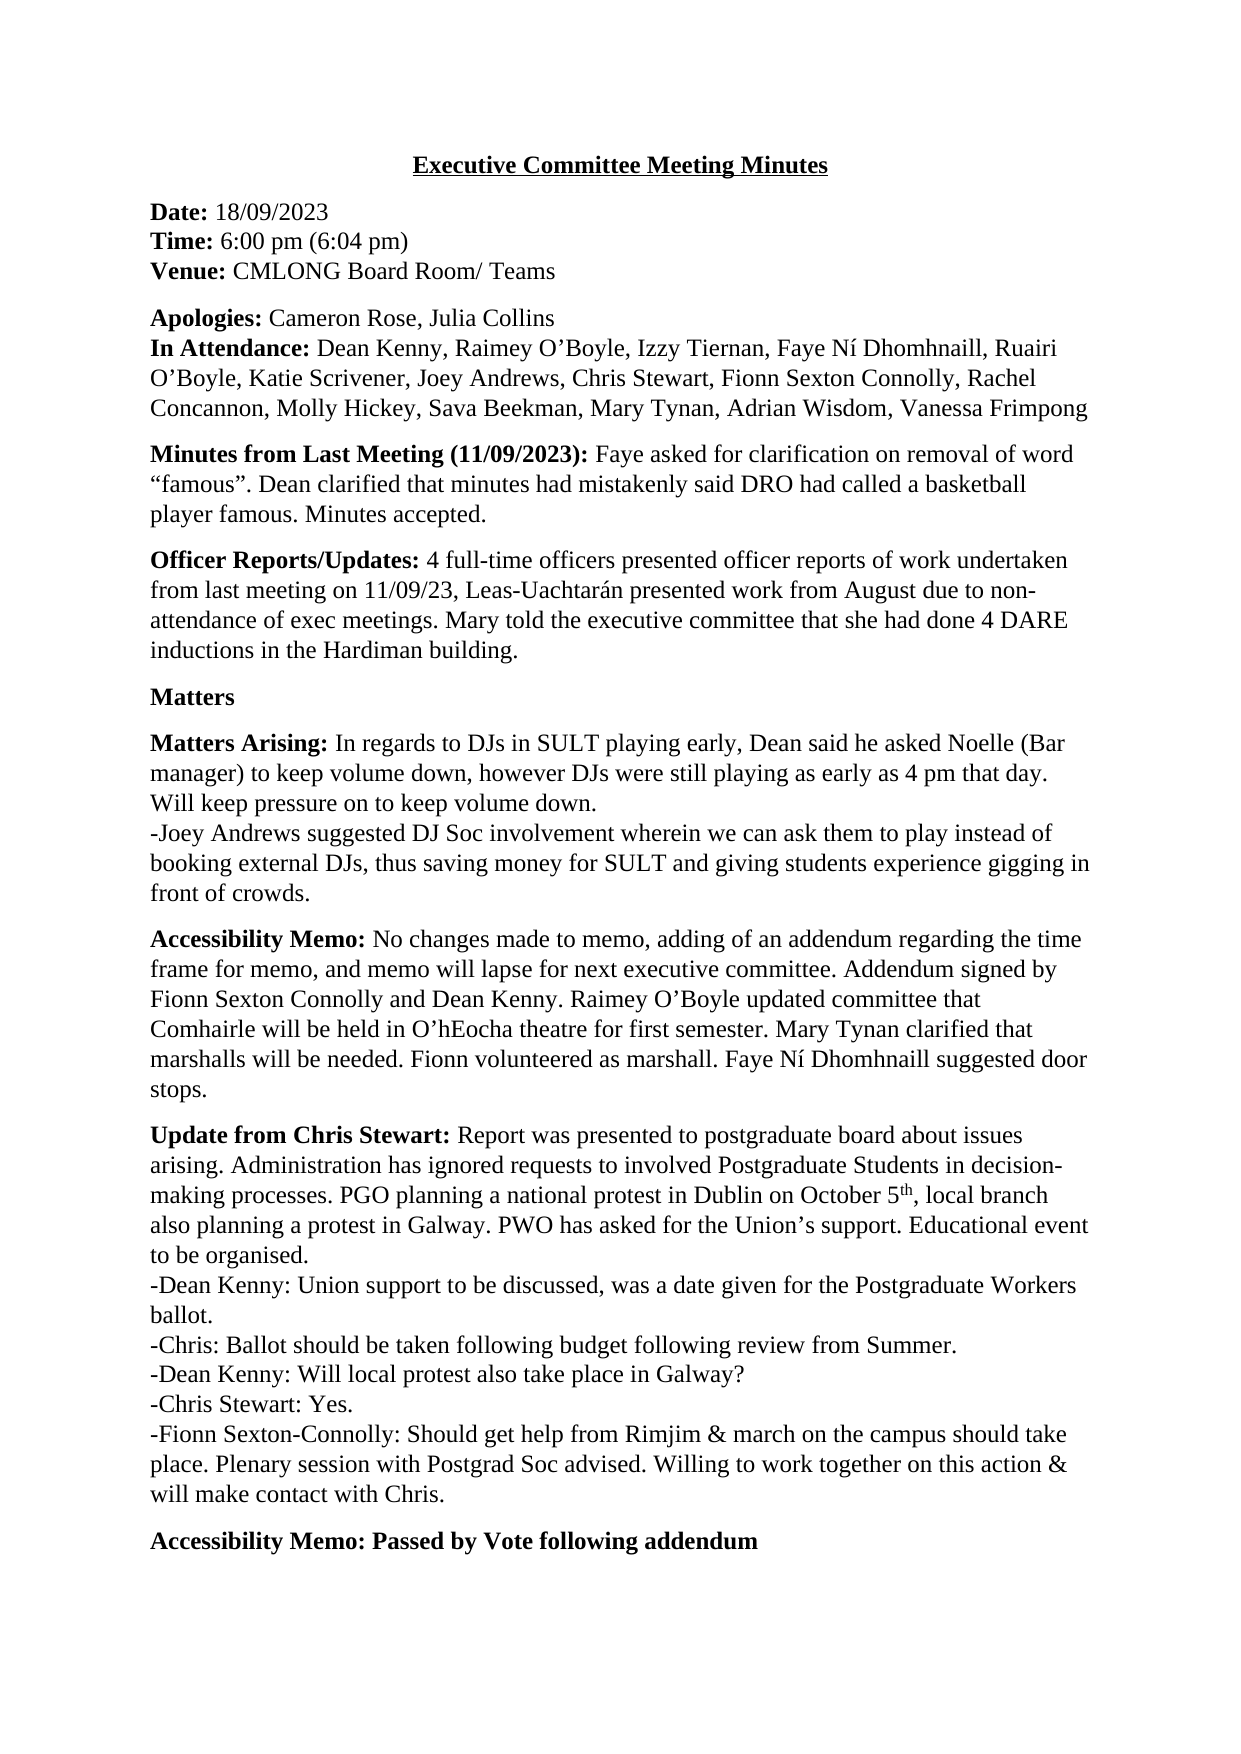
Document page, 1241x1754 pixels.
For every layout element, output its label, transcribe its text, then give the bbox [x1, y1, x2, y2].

text Matters [150, 682, 1090, 711]
text Minutes from Last Meeting (11/09/2023): Faye asked for clarification on removal of word “famous”. Dean clarified that minutes had mistakenly said DRO had called a basketball player famous. Minutes accepted. [150, 439, 1090, 528]
text Apologies: Cameron Rose, Julia Collins In Attendance: Dean Kenny, Raimey O’Boyle, Izzy Tiernan, Faye Ní Dhomhnaill, Ruairi O’Boyle, Katie Scrivener, Joey Andrews, Chris Stewart, Fionn Sexton Connolly, Rachel Concannon, Molly Hickey, Sava Beekman, Mary Tynan, Adrian Wisdom, Vanessa Frimpong [150, 303, 1090, 421]
text Matters Arising: In regards to DJs in SULT playing early, Dean said he asked Noelle (Bar manager) to keep volume down, however DJs were still playing as early as 4 pm that day. Will keep pressure on to keep volume down. -Joey Andrews suggested DJ Soc involvement wherein we can ask them to play instead of booking external DJs, thus saving money for SULT and giving students experience gigging in front of crowds. [150, 728, 1090, 907]
text Officer Reports/Updates: 4 full-time officers presented officer reports of work undertaken from last meeting on 11/09/23, Leas-Uachtarán presented work from August due to non-attendance of exec meetings. Mary told the executive committee that she had done 4 DARE inductions in the Hardiman building. [150, 546, 1090, 664]
text Accessibility Memo: Passed by Vote following addendum [150, 1526, 1090, 1554]
text Executive Committee Meeting Minutes [150, 150, 1090, 179]
text Accessibility Memo: No changes made to memo, adding of an addendum regarding the time frame for memo, and memo will lapse for next executive committee. Addendum signed by Fionn Sexton Connolly and Dean Kenny. Raimey O’Boyle updated committee that Comhairle will be held in O’hEocha theatre for first semester. Mary Tynan clarified that marshalls will be needed. Fionn volunteered as marshall. Faye Ní Dhomhnaill suggested door stops. [150, 924, 1090, 1103]
text Date: 18/09/2023 Time: 6:00 pm (6:04 pm) Venue: CMLONG Board Room/ Teams [150, 197, 1090, 285]
text Update from Chris Stewart: Report was presented to postgraduate board about issues arising. Administration has ignored requests to involved Postgraduate Students in decision-making processes. PGO planning a national protest in Dublin on October 5th, local branch also planning a protest in Galway. PWO has asked for the Union’s support. Educational event to be organised. -Dean Kenny: Union support to be discussed, was a date given for the Postgraduate Workers ballot. -Chris: Ballot should be taken following budget following review from Summer. -Dean Kenny: Will local protest also take place in Galway? -Chris Stewart: Yes. -Fionn Sexton-Connolly: Should get help from Rimjim & march on the campus should take place. Plenary session with Postgrad Soc advised. Willing to work together on this action & will make contact with Chris. [150, 1120, 1090, 1508]
